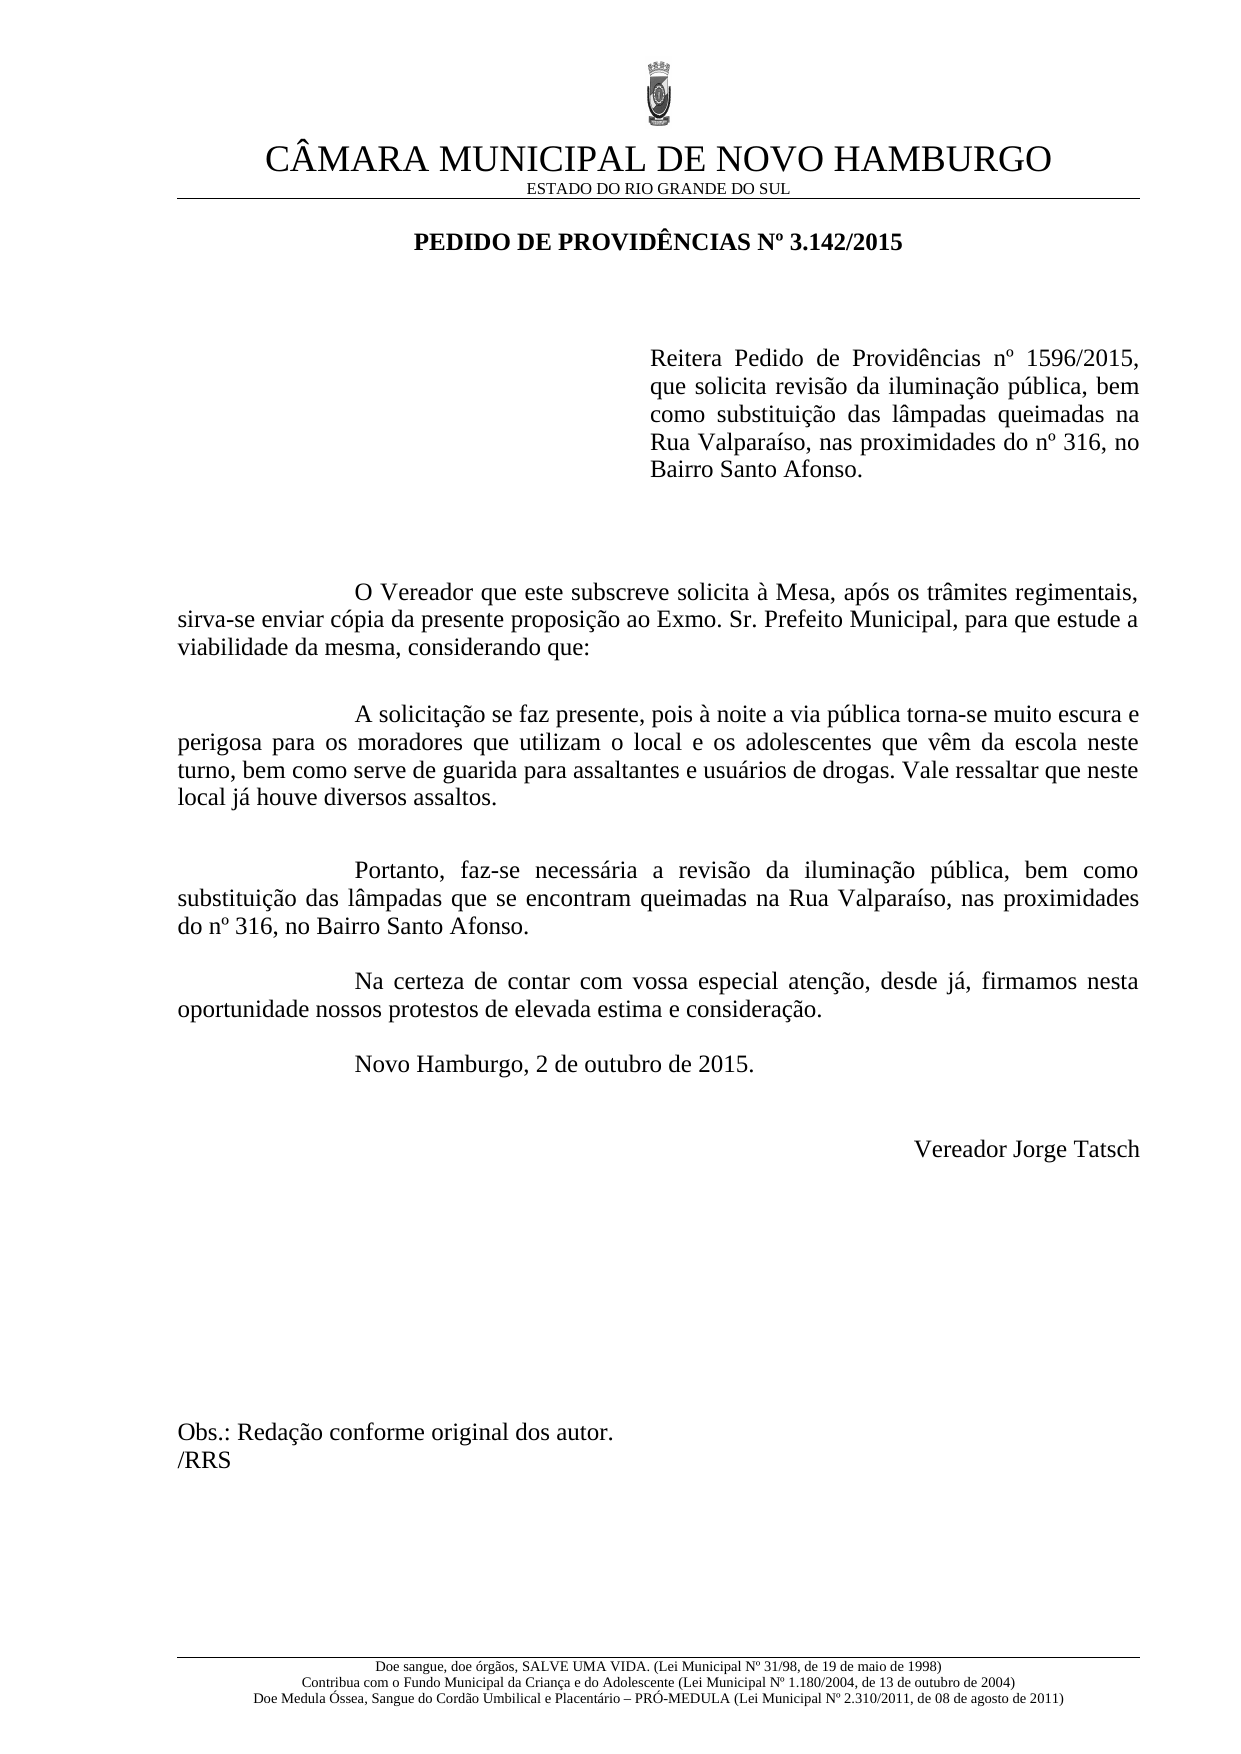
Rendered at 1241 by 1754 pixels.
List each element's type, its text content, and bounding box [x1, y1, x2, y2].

text PEDIDO DE PROVIDÊNCIAS Nº 3.142/2015 [177, 228, 1140, 256]
list Reitera Pedido de Providências nº 1596/2015, que solicita revisão da iluminação pública, bem como substituição das lâmpadas queimadas na Rua Valparaíso, nas proximidades do nº 316, no Bairro Santo Afonso. [649, 344, 1140, 483]
text O Vereador que este subscreve solicita à Mesa, após os trâmites regimentais, sirva-se enviar cópia da presente proposição ao Exmo. Sr. Prefeito Municipal, para que estude a viabilidade da mesma, considerando que: [177, 578, 1140, 661]
text /RRS [177, 1446, 1140, 1473]
text Vereador Jorge Tatsch [177, 1136, 1140, 1163]
text A solicitação se faz presente, pois à noite a via pública torna-se muito escura e perigosa para os moradores que utilizam o local e os adolescentes que vêm da escola neste turno, bem como serve de guarida para assaltantes e usuários de drogas. Vale ressaltar que neste local já houve diversos assaltos. [177, 700, 1140, 811]
text Obs.: Redação conforme original dos autor. [177, 1418, 1140, 1446]
text Novo Hamburgo, 2 de outubro de 2015. [177, 1051, 1140, 1078]
text Na certeza de contar com vossa especial atenção, desde já, firmamos nesta oportunidade nossos protestos de elevada estima e consideração. [177, 967, 1140, 1023]
text Portanto, faz-se necessária a revisão da iluminação pública, bem como substituição das lâmpadas que se encontram queimadas na Rua Valparaíso, nas proximidades do nº 316, no Bairro Santo Afonso. [177, 857, 1140, 940]
